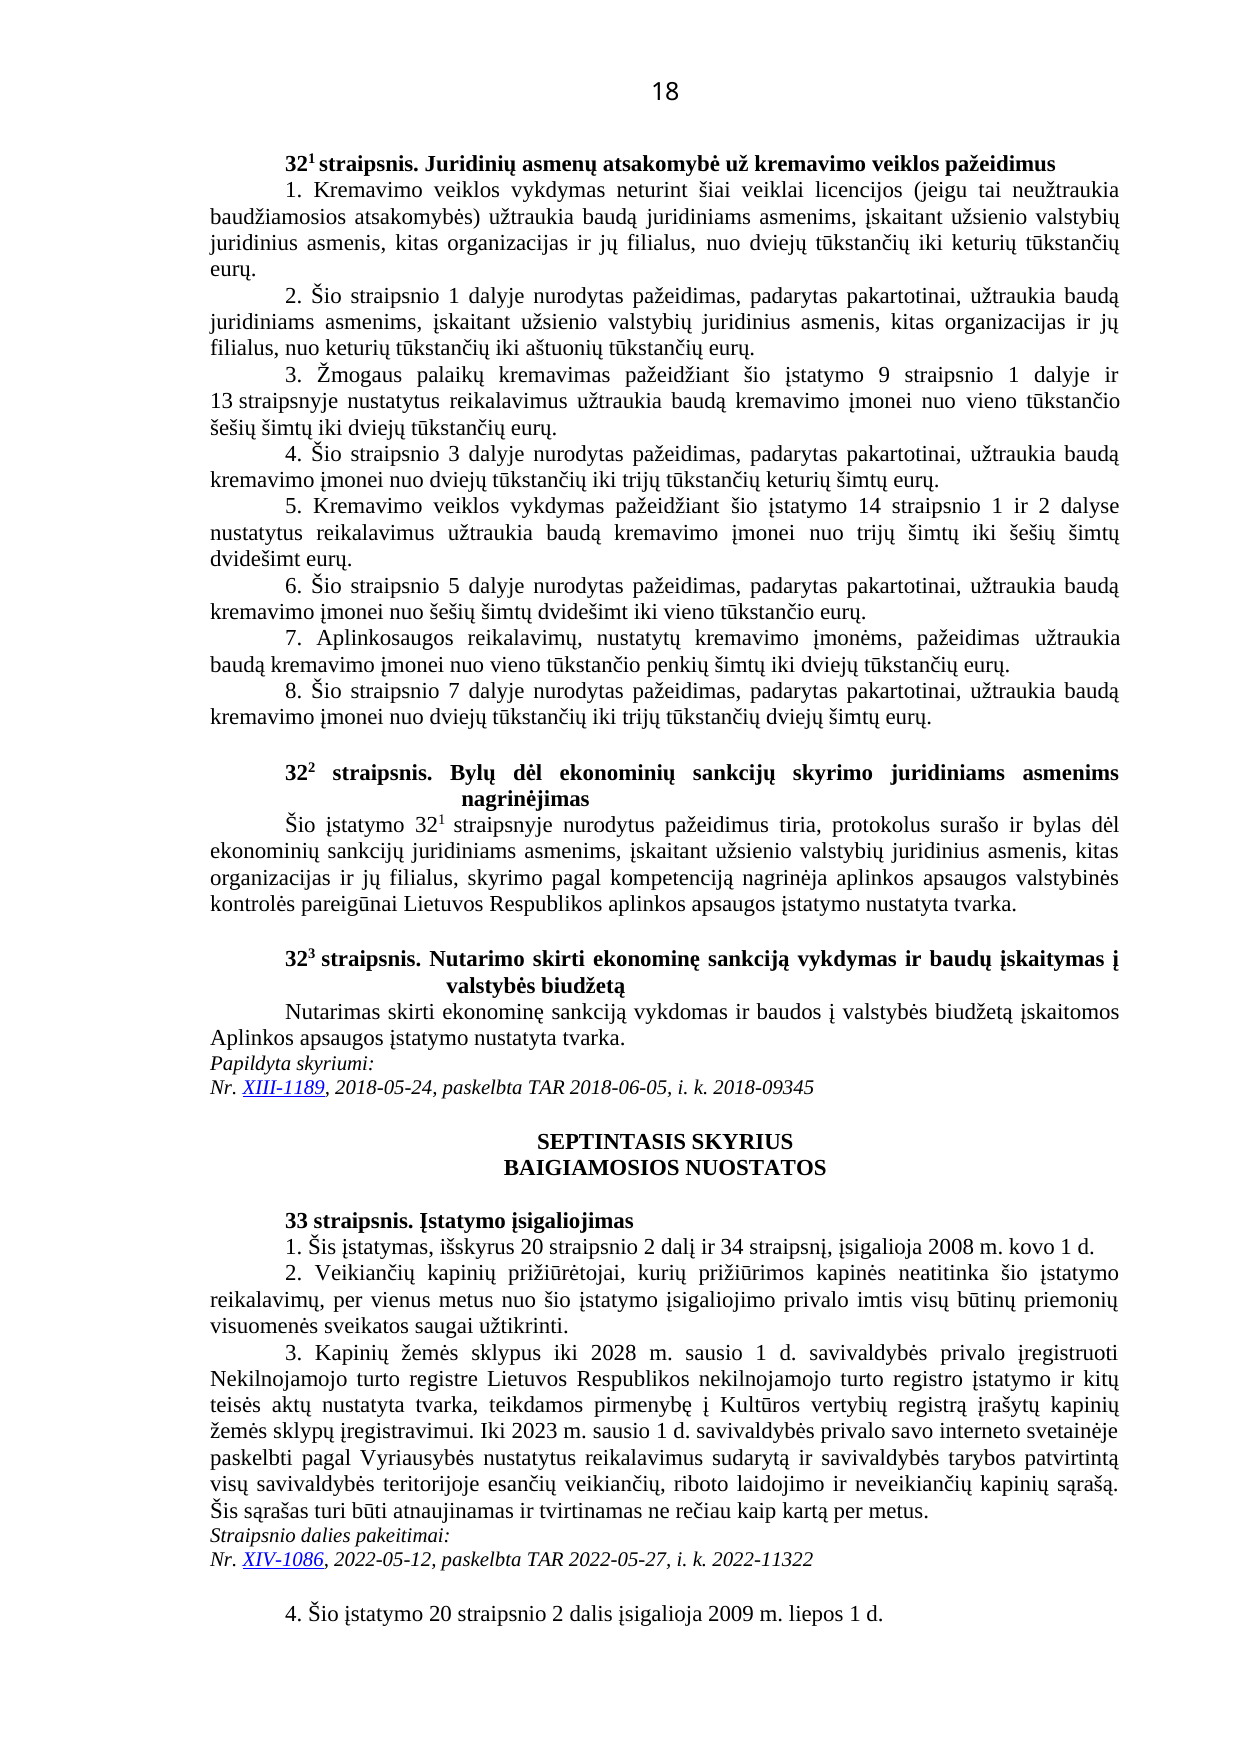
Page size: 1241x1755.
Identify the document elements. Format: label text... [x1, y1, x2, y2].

text Nr. XIV-1086, 2022-05-12, paskelbta TAR 2022-05-27, i. k. 2022-11322 [210, 1547, 1120, 1571]
text 5. Kremavimo veiklos vykdymas pažeidžiant šio įstatymo 14 straipsnio 1 ir 2 dalyse nustatytus reikalavimus užtraukia baudą kremavimo įmonei nuo trijų šimtų iki šešių šimtų dvidešimt eurų. [210, 493, 1120, 572]
text 33 straipsnis. Įstatymo įsigaliojimas [210, 1207, 1120, 1233]
text 1. Šis įstatymas, išskyrus 20 straipsnio 2 dalį ir 34 straipsnį, įsigalioja 2008 m. kovo 1 d. [210, 1233, 1120, 1259]
text Papildyta skyriumi: [210, 1051, 1120, 1075]
text Šio įstatymo 321 straipsnyje nurodytus pažeidimus tiria, protokolus surašo ir bylas dėl ekonominių sankcijų juridiniams asmenims, įskaitant užsienio valstybių juridinius asmenis, kitas organizacijas ir jų filialus, skyrimo pagal kompetenciją nagrinėja aplinkos apsaugos valstybinės kontrolės pareigūnai Lietuvos Respublikos aplinkos apsaugos įstatymo nustatyta tvarka. [210, 811, 1120, 917]
text 3. Žmogaus palaikų kremavimas pažeidžiant šio įstatymo 9 straipsnio 1 dalyje ir 13 straipsnyje nustatytus reikalavimus užtraukia baudą kremavimo įmonei nuo vieno tūkstančio šešių šimtų iki dviejų tūkstančių eurų. [210, 361, 1120, 440]
text 2. Šio straipsnio 1 dalyje nurodytas pažeidimas, padarytas pakartotinai, užtraukia baudą juridiniams asmenims, įskaitant užsienio valstybių juridinius asmenis, kitas organizacijas ir jų filialus, nuo keturių tūkstančių iki aštuonių tūkstančių eurų. [210, 282, 1120, 361]
text 323 straipsnis. Nutarimo skirti ekonominę sankciją vykdymas ir baudų įskaitymas į valstybės biudžetą [285, 945, 1120, 998]
text 321 straipsnis. Juridinių asmenų atsakomybė už kremavimo veiklos pažeidimus [210, 150, 1120, 176]
text 1. Kremavimo veiklos vykdymas neturint šiai veiklai licencijos (jeigu tai neužtraukia baudžiamosios atsakomybės) užtraukia baudą juridiniams asmenims, įskaitant užsienio valstybių juridinius asmenis, kitas organizacijas ir jų filialus, nuo dviejų tūkstančių iki keturių tūkstančių eurų. [210, 176, 1120, 282]
text 7. Aplinkosaugos reikalavimų, nustatytų kremavimo įmonėms, pažeidimas užtraukia baudą kremavimo įmonei nuo vieno tūkstančio penkių šimtų iki dviejų tūkstančių eurų. [210, 624, 1120, 677]
text 3. Kapinių žemės sklypus iki 2028 m. sausio 1 d. savivaldybės privalo įregistruoti Nekilnojamojo turto registre Lietuvos Respublikos nekilnojamojo turto registro įstatymo ir kitų teisės aktų nustatyta tvarka, teikdamos pirmenybę į Kultūros vertybių registrą įrašytų kapinių žemės sklypų įregistravimui. Iki 2023 m. sausio 1 d. savivaldybės privalo savo interneto svetainėje paskelbti pagal Vyriausybės nustatytus reikalavimus sudarytą ir savivaldybės tarybos patvirtintą visų savivaldybės teritorijoje esančių veikiančių, riboto laidojimo ir neveikiančių kapinių sąrašą. Šis sąrašas turi būti atnaujinamas ir tvirtinamas ne rečiau kaip kartą per metus. [210, 1338, 1120, 1523]
text 4. Šio straipsnio 3 dalyje nurodytas pažeidimas, padarytas pakartotinai, užtraukia baudą kremavimo įmonei nuo dviejų tūkstančių iki trijų tūkstančių keturių šimtų eurų. [210, 440, 1120, 493]
text Straipsnio dalies pakeitimai: [210, 1523, 1120, 1547]
text 6. Šio straipsnio 5 dalyje nurodytas pažeidimas, padarytas pakartotinai, užtraukia baudą kremavimo įmonei nuo šešių šimtų dvidešimt iki vieno tūkstančio eurų. [210, 572, 1120, 624]
text BAIGIAMOSIOS NUOSTATOS [210, 1154, 1120, 1180]
text Nutarimas skirti ekonominę sankciją vykdomas ir baudos į valstybės biudžetą įskaitomos Aplinkos apsaugos įstatymo nustatyta tvarka. [210, 998, 1120, 1051]
text 4. Šio įstatymo 20 straipsnio 2 dalis įsigalioja 2009 m. liepos 1 d. [210, 1600, 1120, 1626]
text 322 straipsnis. Bylų dėl ekonominių sankcijų skyrimo juridiniams asmenims nagrinėjimas [285, 758, 1120, 811]
text SEPTINTASIS SKYRIUS [210, 1128, 1120, 1154]
text Nr. XIII-1189, 2018-05-24, paskelbta TAR 2018-06-05, i. k. 2018-09345 [210, 1075, 1120, 1099]
text 2. Veikiančių kapinių prižiūrėtojai, kurių prižiūrimos kapinės neatitinka šio įstatymo reikalavimų, per vienus metus nuo šio įstatymo įsigaliojimo privalo imtis visų būtinų priemonių visuomenės sveikatos saugai užtikrinti. [210, 1259, 1120, 1338]
text 8. Šio straipsnio 7 dalyje nurodytas pažeidimas, padarytas pakartotinai, užtraukia baudą kremavimo įmonei nuo dviejų tūkstančių iki trijų tūkstančių dviejų šimtų eurų. [210, 677, 1120, 730]
